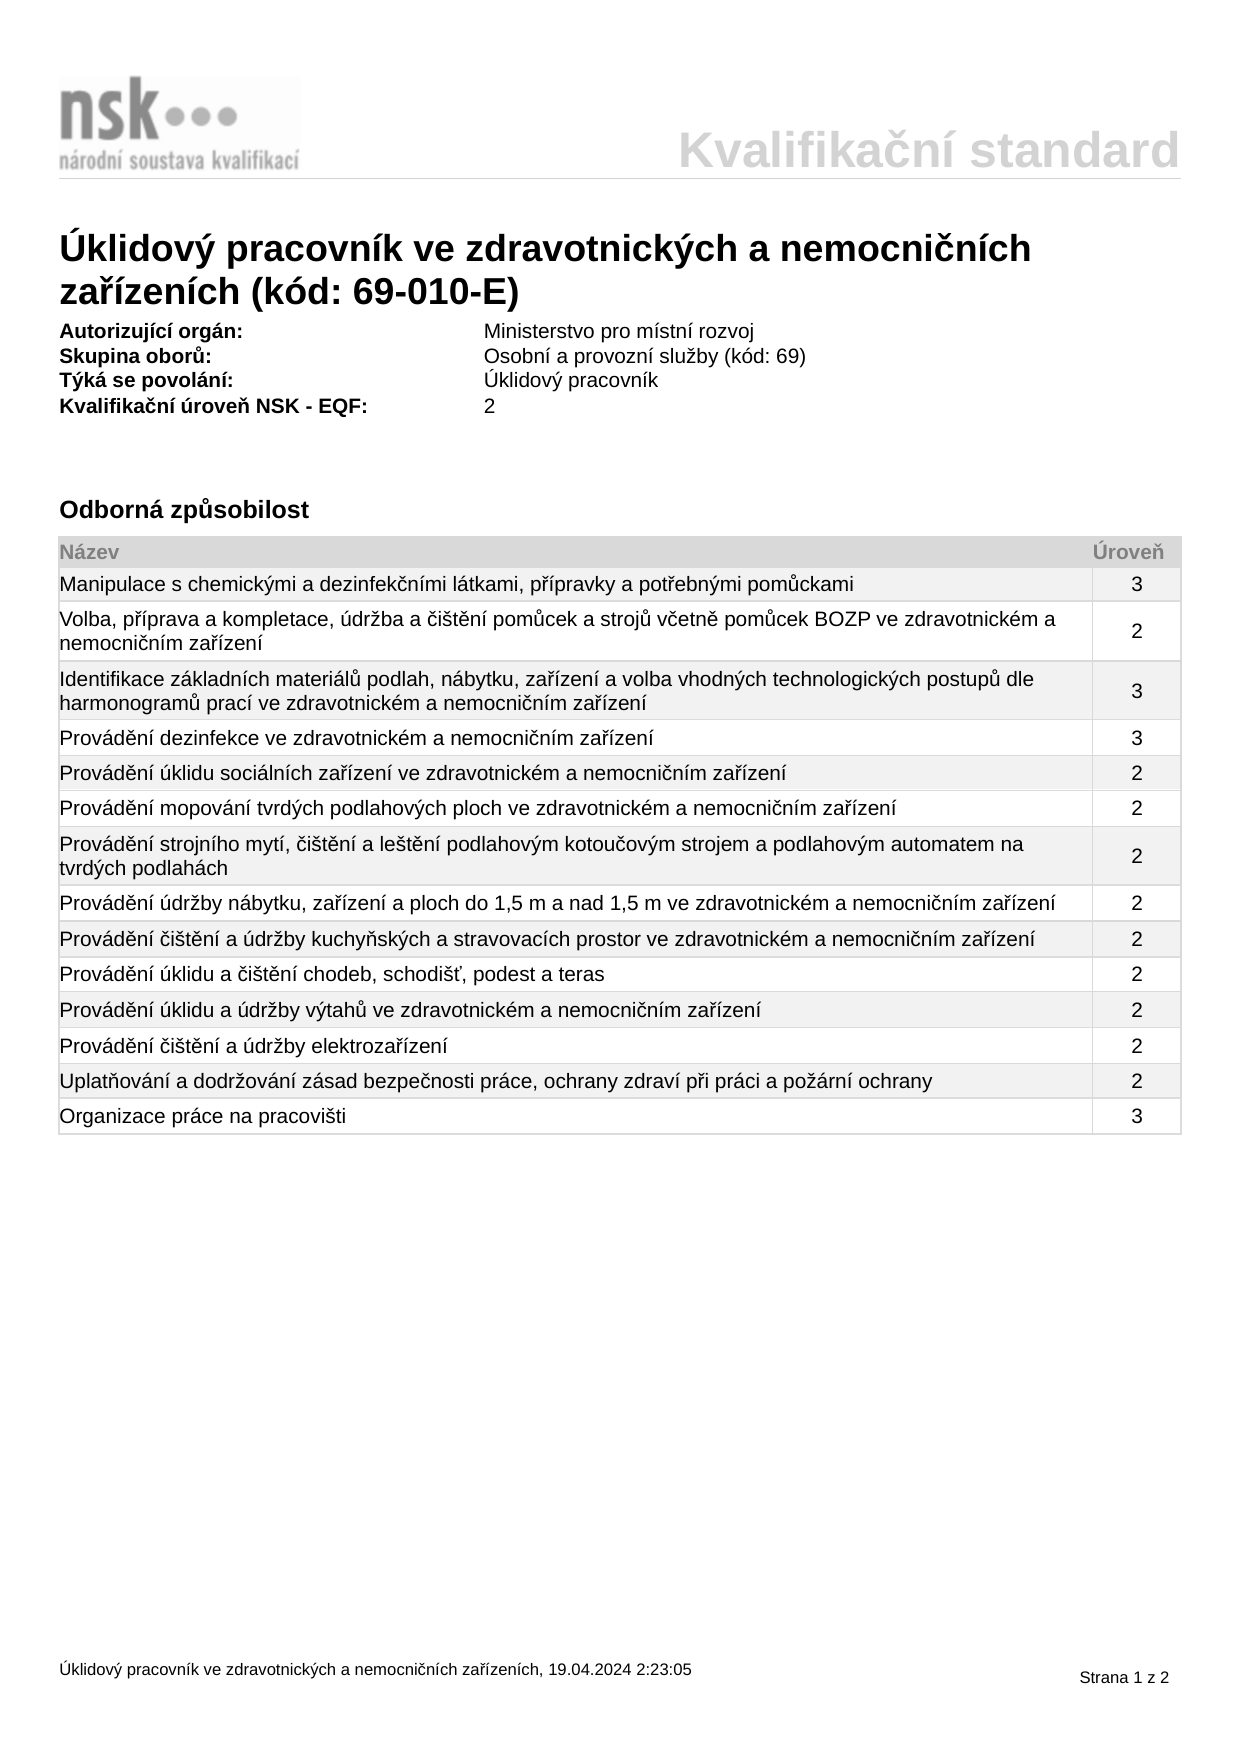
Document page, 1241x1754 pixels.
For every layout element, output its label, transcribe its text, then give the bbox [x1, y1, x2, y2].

table_cell [1093, 1397, 1169, 1660]
table_cell Úroveň [1093, 538, 1180, 566]
table_cell Název [60, 538, 1092, 566]
table_cell 2 [1093, 922, 1180, 956]
table_cell [620, 418, 626, 489]
table_cell 2 [1093, 1028, 1180, 1063]
table_cell Autorizující orgán: [59, 319, 483, 343]
table_cell [59, 179, 1181, 196]
table_cell Úklidový pracovník [484, 368, 1181, 393]
table_cell 2 [1093, 602, 1180, 660]
table_cell [484, 418, 620, 489]
table_cell 3 [1093, 662, 1180, 719]
table_cell [1169, 524, 1181, 536]
table_cell Uplatňování a dodržování zásad bezpečnosti práce, ochrany zdraví při práci a požární ochrany [60, 1064, 1092, 1097]
table_cell [862, 524, 1093, 536]
table_cell Provádění údržby nábytku, zařízení a ploch do 1,5 m a nad 1,5 m ve zdravotnickém a nemocničním zařízení [60, 886, 1092, 920]
table_cell [862, 313, 1093, 319]
table_cell Provádění úklidu sociálních zařízení ve zdravotnickém a nemocničním zařízení [60, 756, 1092, 789]
table_cell [1093, 524, 1169, 536]
table_cell [59, 196, 483, 224]
table_cell 2 [1093, 1064, 1180, 1097]
table_cell Manipulace s chemickými a dezinfekčními látkami, přípravky a potřebnými pomůckami [60, 568, 1092, 600]
table_cell [1169, 418, 1181, 489]
table_cell [484, 1397, 620, 1660]
table_cell [620, 1397, 626, 1660]
picture [58, 59, 621, 172]
table_cell Ministerstvo pro místní rozvoj [484, 319, 1181, 344]
table_cell Provádění mopování tvrdých podlahových ploch ve zdravotnickém a nemocničním zařízení [60, 791, 1092, 826]
table_cell 2 [1093, 756, 1180, 789]
table_cell [484, 172, 620, 178]
table_cell [862, 1397, 1093, 1660]
table_cell Odborná způsobilost [59, 490, 1181, 524]
table_cell [626, 1135, 862, 1397]
table_cell [1093, 1135, 1169, 1397]
table_cell [1093, 313, 1169, 319]
table_cell [59, 418, 483, 489]
table_cell [862, 1135, 1093, 1397]
table_cell [1093, 196, 1169, 224]
table_cell Strana 1 z 2 [862, 1660, 1169, 1696]
table_cell Volba, příprava a kompletace, údržba a čištění pomůcek a strojů včetně pomůcek BOZP ve zdravotnickém a nemocničním zařízení [60, 602, 1092, 660]
table_cell Úklidový pracovník ve zdravotnických a nemocničních zařízeních (kód: 69-010-E) [59, 224, 1181, 313]
table_cell Provádění strojního mytí, čištění a leštění podlahovým kotoučovým strojem a podlahovým automatem na tvrdých podlahách [60, 827, 1092, 884]
table_cell [626, 418, 862, 489]
table_cell Provádění úklidu a čištění chodeb, schodišť, podest a teras [60, 958, 1092, 991]
table_cell 2 [1093, 827, 1180, 884]
table_cell 3 [1093, 1099, 1180, 1133]
table_cell [59, 1397, 483, 1660]
table_cell 2 [1093, 992, 1180, 1027]
table_cell [1169, 196, 1181, 224]
table_cell [484, 313, 620, 319]
table_cell [626, 196, 862, 224]
table_cell Osobní a provozní služby (kód: 69) [484, 344, 1181, 368]
table_cell Provádění čištění a údržby elektrozařízení [60, 1028, 1092, 1063]
table_cell [620, 1135, 626, 1397]
table_cell [620, 196, 626, 224]
table_cell Úklidový pracovník ve zdravotnických a nemocničních zařízeních, 19.04.2024 2:23:05 [59, 1660, 862, 1696]
table_cell Skupina oborů: [59, 344, 483, 368]
table_cell [1169, 1660, 1181, 1696]
table_cell [626, 1397, 862, 1660]
table_cell [59, 524, 483, 536]
table_cell [862, 418, 1093, 489]
table_cell Identifikace základních materiálů podlah, nábytku, zařízení a volba vhodných technologických postupů dle harmonogramů prací ve zdravotnickém a nemocničním zařízení [60, 662, 1092, 719]
table_cell [59, 172, 483, 178]
table_cell [484, 1135, 620, 1397]
table_cell [1093, 418, 1169, 489]
table_cell 2 [1093, 886, 1180, 920]
table_cell [59, 1135, 483, 1397]
table_cell [1169, 313, 1181, 319]
table_header Kvalifikační standard [626, 59, 1181, 178]
table_cell [59, 313, 483, 319]
table_cell Provádění dezinfekce ve zdravotnickém a nemocničním zařízení [60, 720, 1092, 755]
table_cell Týká se povolání: [59, 368, 483, 392]
table_cell [620, 524, 626, 536]
table_cell 3 [1093, 568, 1180, 600]
table_cell [484, 196, 620, 224]
table_cell [862, 196, 1093, 224]
table_cell 2 [484, 394, 1181, 417]
table_cell [626, 313, 862, 319]
table_cell 2 [1093, 958, 1180, 991]
table_cell Organizace práce na pracovišti [60, 1099, 1092, 1133]
table_cell 3 [1093, 720, 1180, 755]
table_cell Kvalifikační úroveň NSK - EQF: [59, 394, 483, 417]
table_cell Provádění úklidu a údržby výtahů ve zdravotnickém a nemocničním zařízení [60, 992, 1092, 1027]
table_cell [1169, 1397, 1181, 1660]
table_header [621, 59, 626, 172]
table_cell Provádění čištění a údržby kuchyňských a stravovacích prostor ve zdravotnickém a nemocničním zařízení [60, 922, 1092, 956]
table_cell [1169, 1135, 1181, 1397]
table_cell [626, 524, 862, 536]
table_cell 2 [1093, 791, 1180, 826]
table_cell [484, 524, 620, 536]
